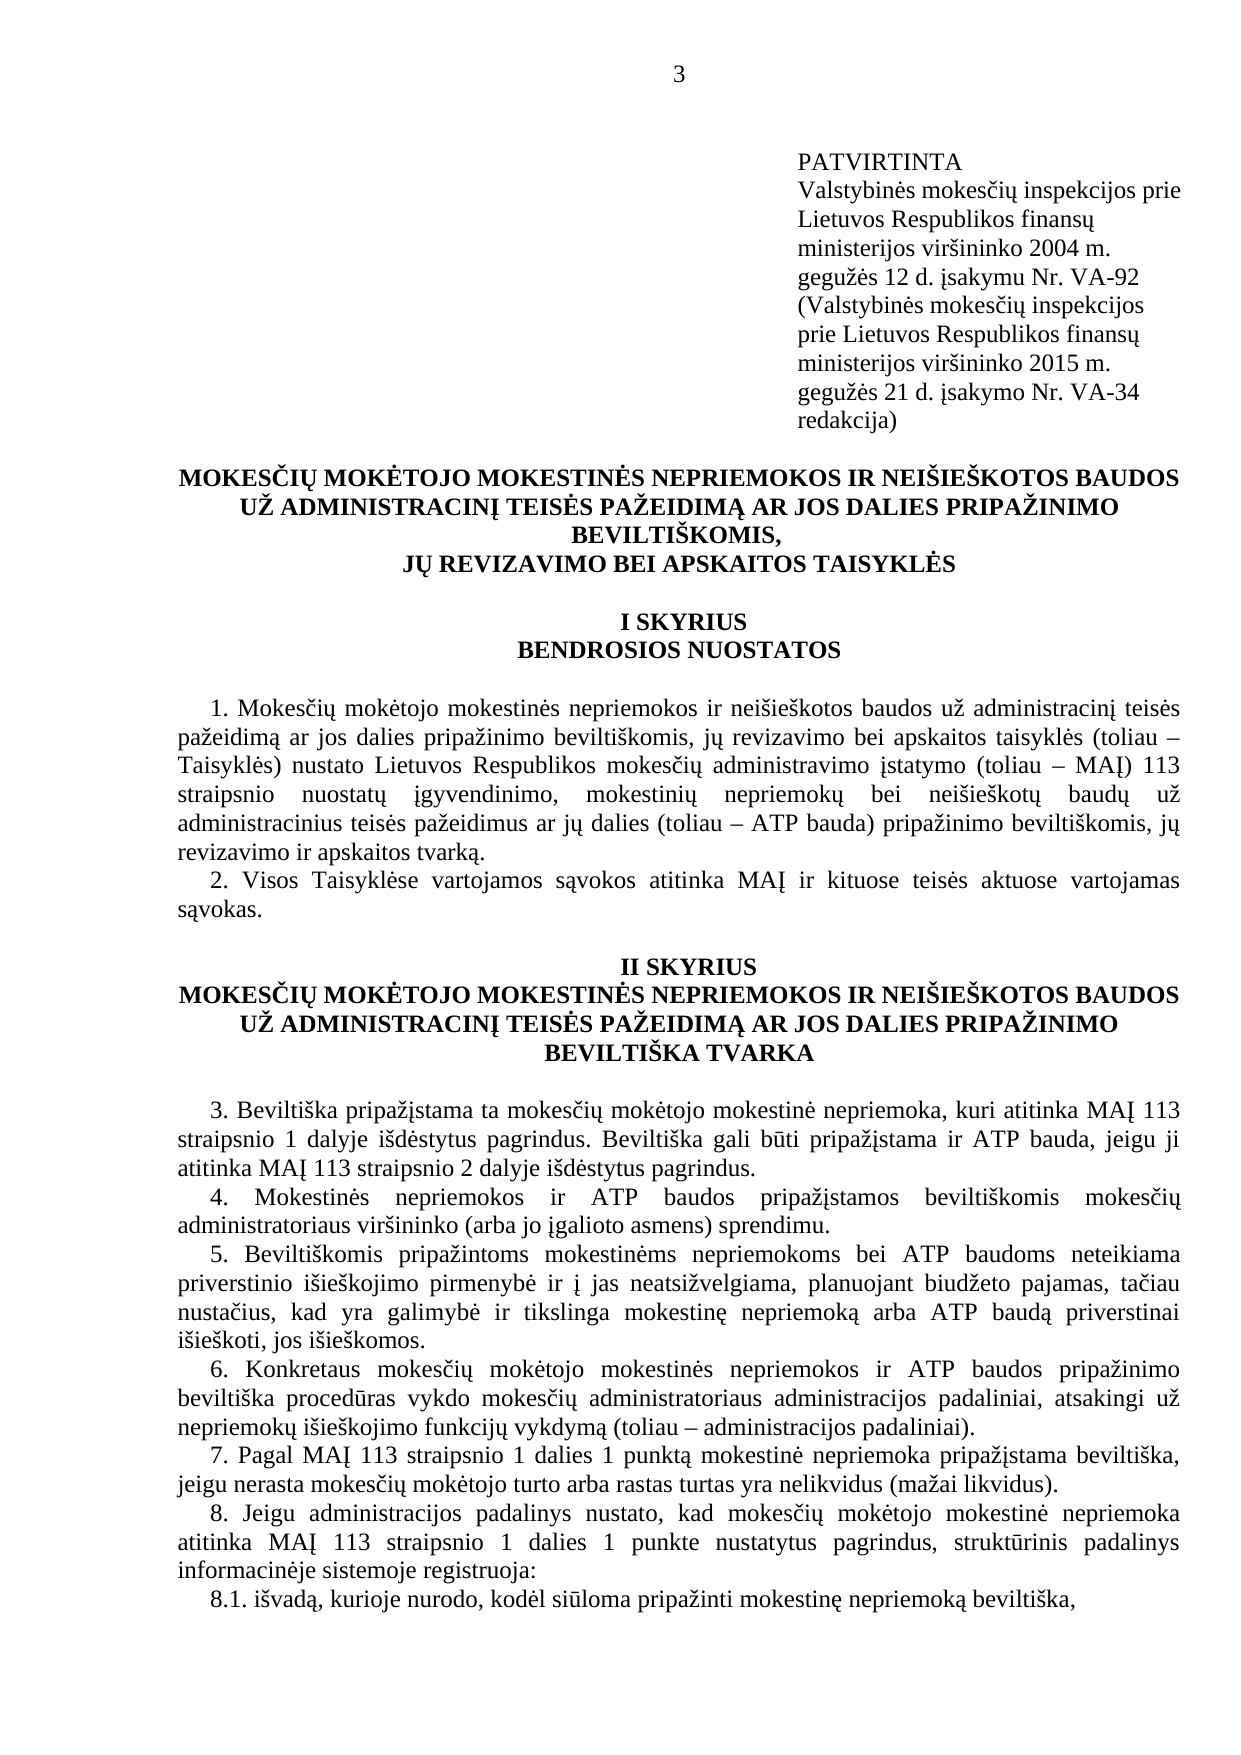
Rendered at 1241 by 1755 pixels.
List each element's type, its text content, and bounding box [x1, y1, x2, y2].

text 8. Jeigu administracijos padalinys nustato, kad mokesčių mokėtojo mokestinė nepriemoka atitinka MAĮ 113 straipsnio 1 dalies 1 punkte nustatytus pagrindus, struktūrinis padalinys informacinėje sistemoje registruoja: [177, 1498, 1181, 1584]
text Valstybinės mokesčių inspekcijos prie Lietuvos Respublikos finansų ministerijos viršininko 2004 m. gegužės 12 d. įsakymu Nr. VA-92 [797, 176, 1181, 291]
text BENDROSIOS NUOSTATOS [177, 636, 1181, 664]
text 5. Beviltiškomis pripažintoms mokestinėms nepriemokoms bei ATP baudoms neteikiama priverstinio išieškojimo pirmenybė ir į jas neatsižvelgiama, planuojant biudžeto pajamas, tačiau nustačius, kad yra galimybė ir tikslinga mokestinę nepriemoką arba ATP baudą priverstinai išieškoti, jos išieškomos. [177, 1239, 1181, 1354]
text II SKYRIUS [177, 952, 1181, 981]
text 2. Visos Taisyklėse vartojamos sąvokos atitinka MAĮ ir kituose teisės aktuose vartojamas sąvokas. [177, 866, 1181, 923]
text JŲ REVIZAVIMO BEI APSKAITOS TAISYKLĖS [177, 549, 1181, 578]
text I SKYRIUS [177, 607, 1181, 636]
text 7. Pagal MAĮ 113 straipsnio 1 dalies 1 punktą mokestinė nepriemoka pripažįstama beviltiška, jeigu nerasta mokesčių mokėtojo turto arba rastas turtas yra nelikvidus (mažai likvidus). [177, 1441, 1181, 1498]
text MOKESČIŲ MOKĖTOJO MOKESTINĖS NEPRIEMOKOS IR NEIŠIEŠKOTOS BAUDOS UŽ ADMINISTRACINĮ TEISĖS PAŽEIDIMĄ AR JOS DALIES PRIPAŽINIMo BEVILTIŠKOMIS, [177, 463, 1181, 549]
text PATVIRTINTA [797, 147, 1181, 176]
text MOKESČIŲ MOKĖTOJO MOKESTINĖS NEPRIEMOKOS IR NEIŠIEŠKOTOS BAUDOS UŽ ADMINISTRACINĮ TEISĖS PAŽEIDIMĄ AR JOS DALIES PRIPAŽINIMO BEVILTIŠKA TVARKA [177, 981, 1181, 1067]
text 3. Beviltiška pripažįstama ta mokesčių mokėtojo mokestinė nepriemoka, kuri atitinka MAĮ 113 straipsnio 1 dalyje išdėstytus pagrindus. Beviltiška gali būti pripažįstama ir ATP bauda, jeigu ji atitinka MAĮ 113 straipsnio 2 dalyje išdėstytus pagrindus. [177, 1096, 1181, 1182]
text 8.1. išvadą, kurioje nurodo, kodėl siūloma pripažinti mokestinę nepriemoką beviltiška, [177, 1584, 1181, 1613]
text (Valstybinės mokesčių inspekcijos prie Lietuvos Respublikos finansų ministerijos viršininko 2015 m. gegužės 21 d. įsakymo Nr. VA-34 redakcija) [797, 291, 1181, 434]
text 1. Mokesčių mokėtojo mokestinės nepriemokos ir neišieškotos baudos už administracinį teisės pažeidimą ar jos dalies pripažinimo beviltiškomis, jų revizavimo bei apskaitos taisyklės (toliau – Taisyklės) nustato Lietuvos Respublikos mokesčių administravimo įstatymo (toliau – MAĮ) 113 straipsnio nuostatų įgyvendinimo, mokestinių nepriemokų bei neišieškotų baudų už administracinius teisės pažeidimus ar jų dalies (toliau – ATP bauda) pripažinimo beviltiškomis, jų revizavimo ir apskaitos tvarką. [177, 693, 1181, 866]
text 4. Mokestinės nepriemokos ir ATP baudos pripažįstamos beviltiškomis mokesčių administratoriaus viršininko (arba jo įgalioto asmens) sprendimu. [177, 1182, 1181, 1239]
text 6. Konkretaus mokesčių mokėtojo mokestinės nepriemokos ir ATP baudos pripažinimo beviltiška procedūras vykdo mokesčių administratoriaus administracijos padaliniai, atsakingi už nepriemokų išieškojimo funkcijų vykdymą (toliau – administracijos padaliniai). [177, 1354, 1181, 1441]
